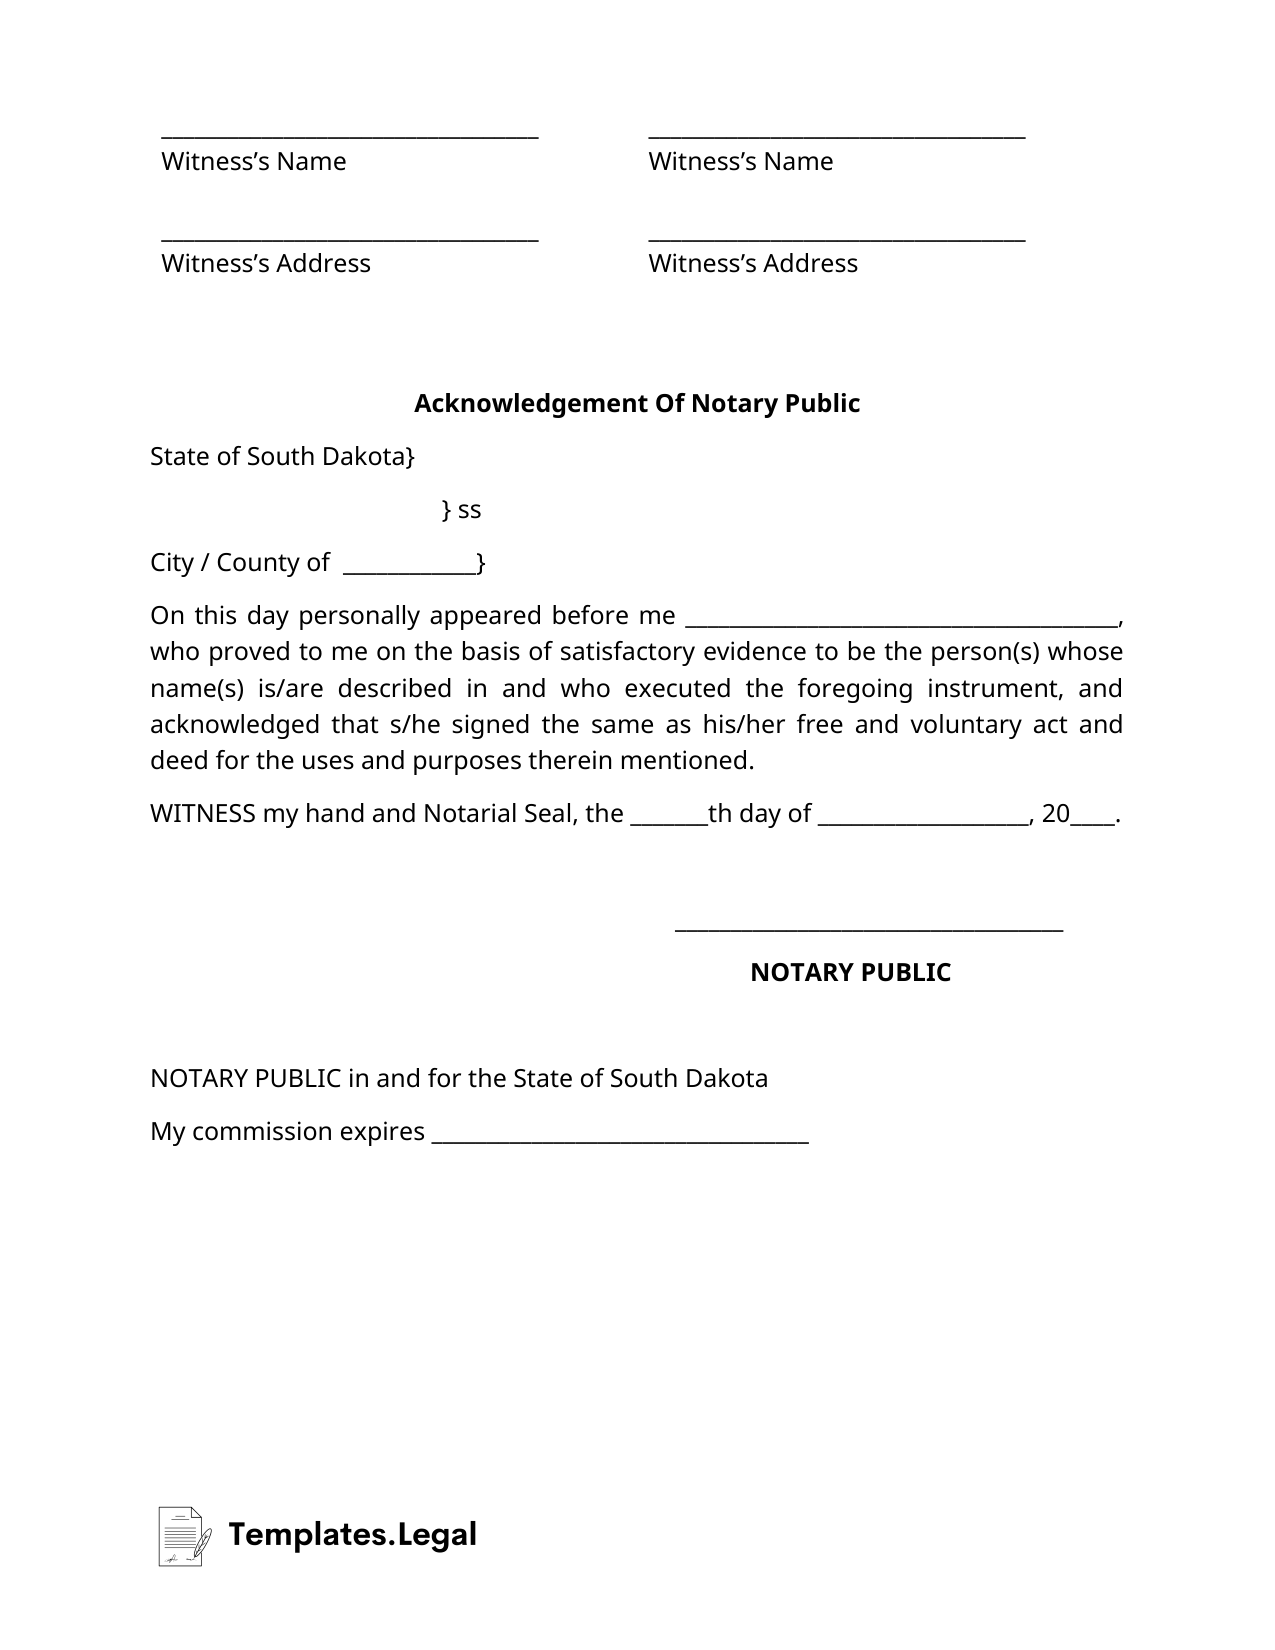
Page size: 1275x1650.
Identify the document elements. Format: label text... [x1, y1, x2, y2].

table_cell __________________________________ Witness’s Address [150, 211, 637, 279]
table_header [637, 75, 1124, 109]
text My commission expires __________________________________ [150, 1114, 1125, 1148]
text NOTARY PUBLIC in and for the State of South Dakota [150, 1061, 1125, 1095]
table_cell __________________________________ Witness’s Name [637, 109, 1124, 211]
text ___________________________________ [600, 902, 1125, 936]
text Acknowledgement Of Notary Public [150, 385, 1125, 419]
table_cell __________________________________ Witness’s Address [637, 211, 1124, 279]
text WITNESS my hand and Notarial Seal, the _______th day of ___________________, 20____. [150, 796, 1125, 830]
text } ss [150, 491, 1125, 526]
table_header [150, 75, 637, 109]
text NOTARY PUBLIC [150, 955, 1125, 989]
text On this day personally appeared before me _______________________________________, who proved to me on the basis of satisfactory evidence to be the person(s) whose name(s) is/are described in and who executed the foregoing instrument, and acknowledged that s/he signed the same as his/her free and voluntary act and deed for the uses and purposes therein mentioned. [150, 597, 1125, 777]
text City / County of ____________} [150, 544, 1125, 578]
table_cell __________________________________ Witness’s Name [150, 109, 637, 211]
text State of South Dakota} [150, 438, 1125, 472]
